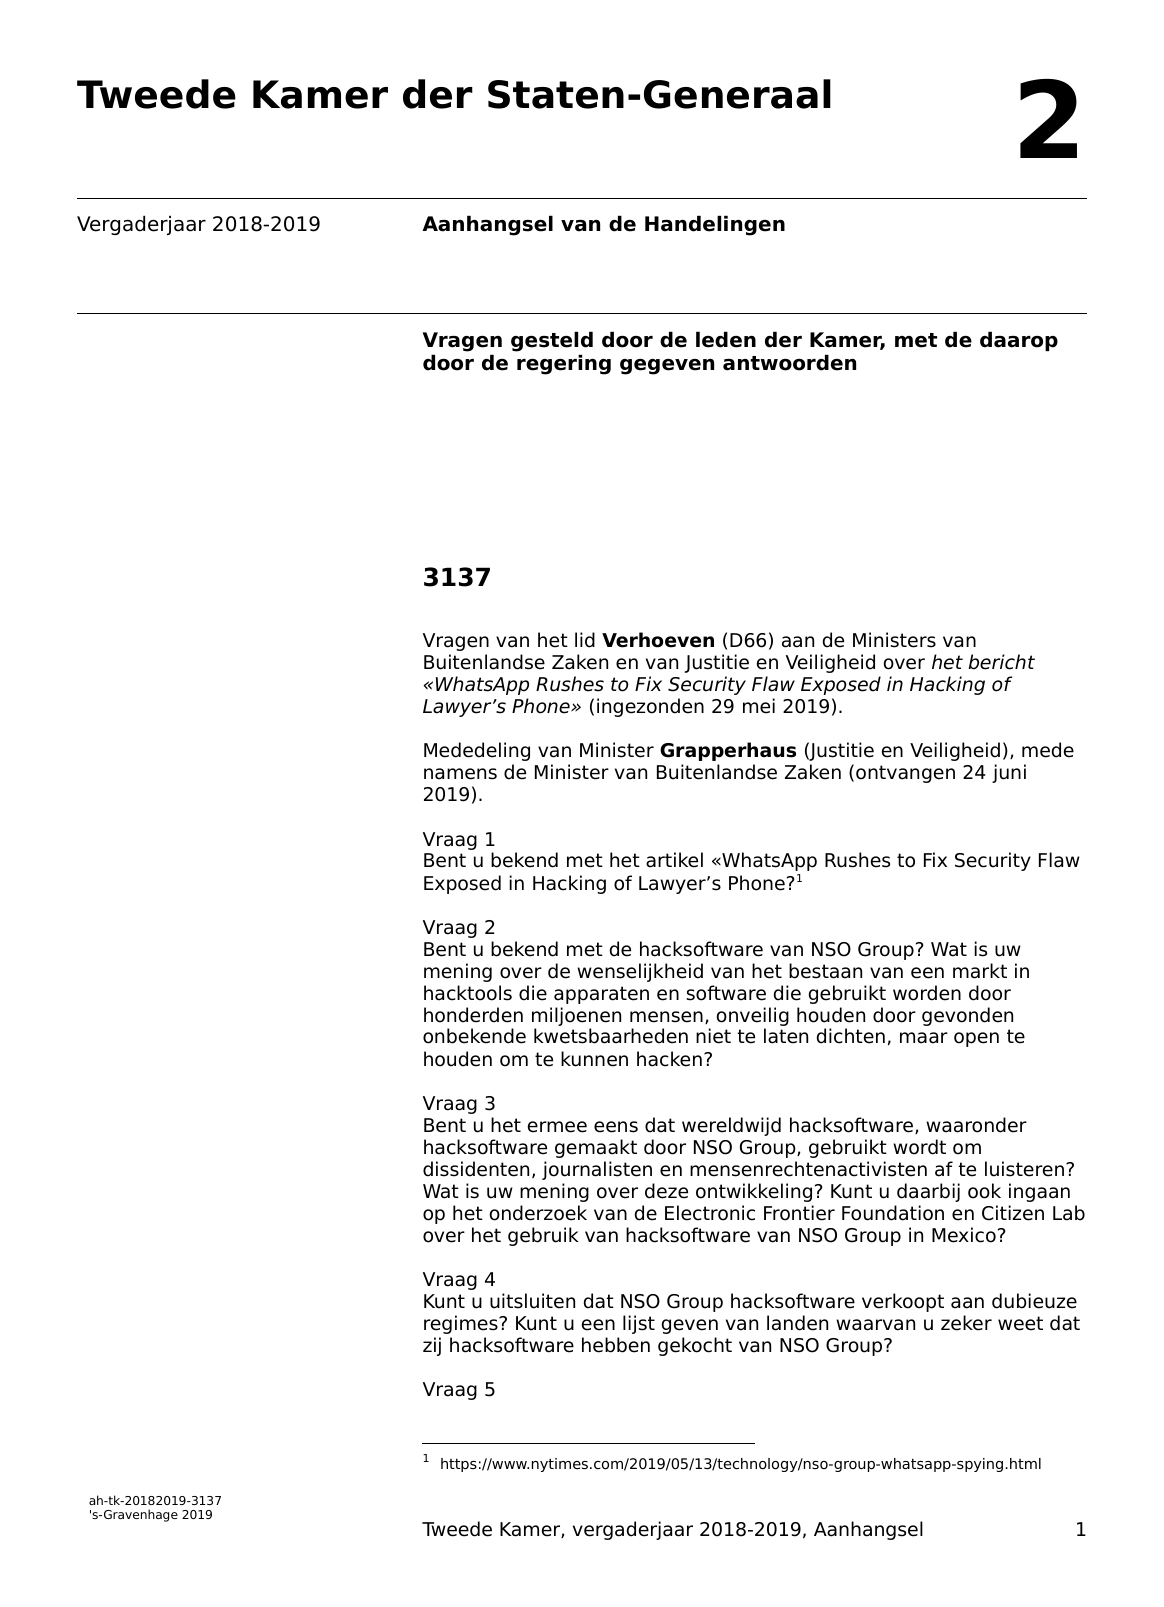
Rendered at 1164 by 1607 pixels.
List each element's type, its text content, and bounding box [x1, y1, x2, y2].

text Kunt u uitsluiten dat NSO Group hacksoftware verkoopt aan dubieuze regimes? Kunt u een lijst geven van landen waarvan u zeker weet dat zij hacksoftware hebben gekocht van NSO Group? [422, 1291, 1087, 1357]
table_cell Aanhangsel van de Handelingen [422, 199, 1087, 313]
table_cell Vragen gesteld door de leden der Kamer, met de daarop door de regering gegeven antwoorden [422, 314, 1087, 375]
text Vraag 4 [422, 1269, 1087, 1291]
text Bent u bekend met het artikel «WhatsApp Rushes to Fix Security Flaw Exposed in Hacking of Lawyer’s Phone? [422, 850, 1087, 894]
table_header Tweede Kamer der Staten-Generaal [77, 59, 886, 198]
text ah-tk-20182019-3137 [88, 1494, 323, 1508]
text Bent u het ermee eens dat wereldwijd hacksoftware, waaronder hacksoftware gemaakt door NSO Group, gebruikt wordt om dissidenten, journalisten en mensenrechtenactivisten af te luisteren? Wat is uw mening over deze ontwikkeling? Kunt u daarbij ook ingaan op het onderzoek van de Electronic Frontier Foundation en Citizen Lab over het gebruik van hacksoftware van NSO Group in Mexico? [422, 1114, 1087, 1246]
table_cell [77, 314, 422, 375]
text https://www.nytimes.com/2019/05/13/technology/nso-group-whatsapp-spying.html [422, 1452, 1087, 1474]
text Vraag 1 [422, 828, 1087, 850]
text Bent u bekend met de hacksoftware van NSO Group? Wat is uw mening over de wenselijkheid van het bestaan van een markt in hacktools die apparaten en software die gebruikt worden door honderden miljoenen mensen, onveilig houden door gevonden onbekende kwetsbaarheden niet te laten dichten, maar open te houden om te kunnen hacken? [422, 938, 1087, 1070]
text 3137 [422, 563, 1087, 592]
text Mededeling van Minister Grapperhaus (Justitie en Veiligheid), mede namens de Minister van Buitenlandse Zaken (ontvangen 24 juni 2019). [422, 740, 1087, 806]
text Vraag 5 [422, 1379, 1087, 1401]
text Vragen van het lid Verhoeven (D66) aan de Ministers van Buitenlandse Zaken en van Justitie en Veiligheid over het bericht «WhatsApp Rushes to Fix Security Flaw Exposed in Hacking of Lawyer’s Phone» (ingezonden 29 mei 2019). [422, 630, 1087, 718]
table_header 2 [886, 59, 1087, 198]
table_cell Vergaderjaar 2018-2019 [77, 199, 422, 313]
text Vraag 2 [422, 917, 1087, 938]
text Vraag 3 [422, 1093, 1087, 1114]
text 's-Gravenhage 2019 [88, 1508, 323, 1522]
